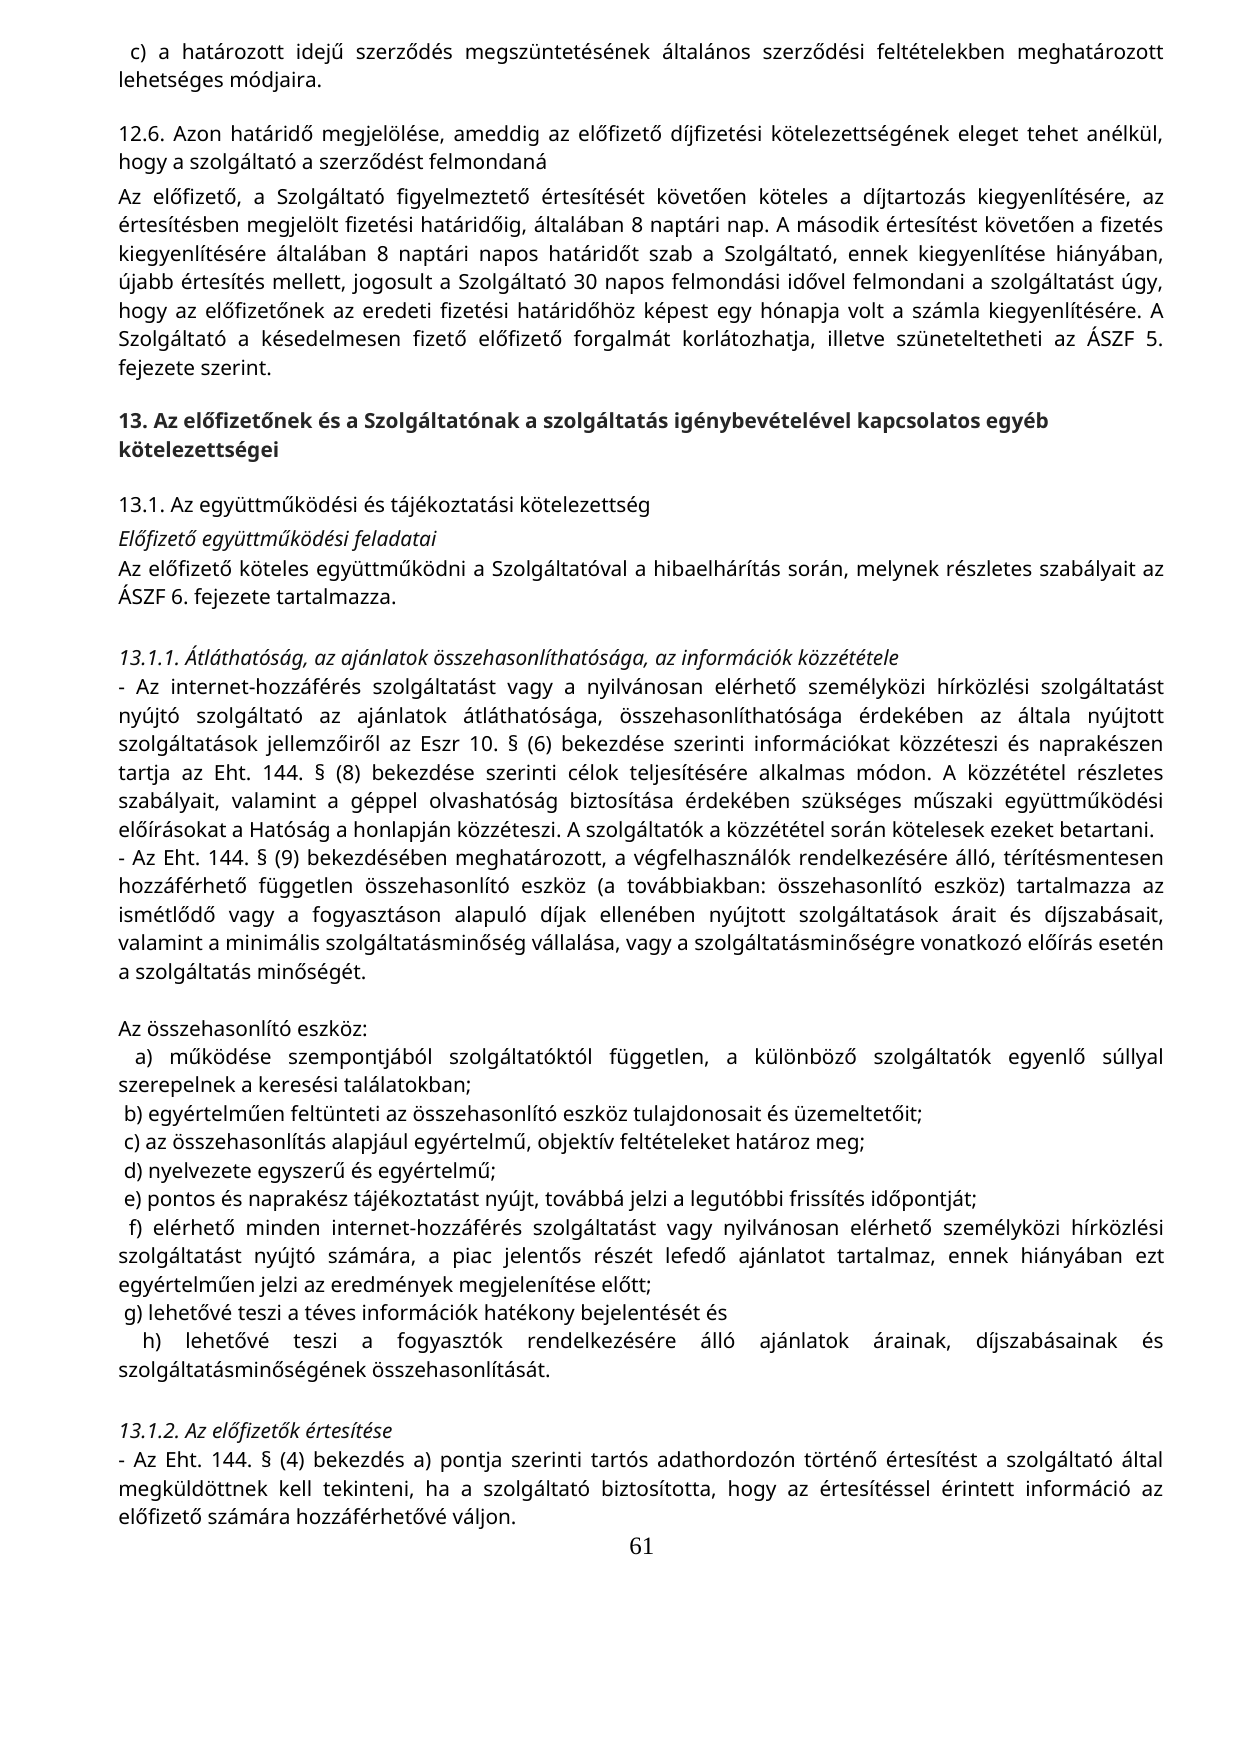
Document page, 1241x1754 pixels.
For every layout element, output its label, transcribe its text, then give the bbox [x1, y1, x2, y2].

text - Az internet-hozzáférés szolgáltatást vagy a nyilvánosan elérhető személyközi hírközlési szolgáltatást nyújtó szolgáltató az ajánlatok átláthatósága, összehasonlíthatósága érdekében az általa nyújtott szolgáltatások jellemzőiről az Eszr 10. § (6) bekezdése szerinti információkat közzéteszi és naprakészen tartja az Eht. 144. § (8) bekezdése szerinti célok teljesítésére alkalmas módon. A közzététel részletes szabályait, valamint a géppel olvashatóság biztosítása érdekében szükséges műszaki együttműködési előírásokat a Hatóság a honlapján közzéteszi. A szolgáltatók a közzététel során kötelesek ezeket betartani. [118, 672, 1165, 843]
text c) a határozott idejű szerződés megszüntetésének általános szerződési feltételekben meghatározott lehetséges módjaira. [118, 37, 1165, 94]
text a) működése szempontjából szolgáltatóktól független, a különböző szolgáltatók egyenlő súllyal szerepelnek a keresési találatokban; [118, 1042, 1165, 1099]
text Az összehasonlító eszköz: [118, 1014, 1165, 1042]
subtitle 13.1.2. Az előfizetők értesítése [118, 1416, 1165, 1444]
text Az előfizető, a Szolgáltató figyelmeztető értesítését követően köteles a díjtartozás kiegyenlítésére, az értesítésben megjelölt fizetési határidőig, általában 8 naptári nap. A második értesítést követően a fizetés kiegyenlítésére általában 8 naptári napos határidőt szab a Szolgáltató, ennek kiegyenlítése hiányában, újabb értesítés mellett, jogosult a Szolgáltató 30 napos felmondási idővel felmondani a szolgáltatást úgy, hogy az előfizetőnek az eredeti fizetési határidőhöz képest egy hónapja volt a számla kiegyenlítésére. A Szolgáltató a késedelmesen fizető előfizető forgalmát korlátozhatja, illetve szüneteltetheti az ÁSZF 5. fejezete szerint. [118, 182, 1165, 381]
text h) lehetővé teszi a fogyasztók rendelkezésére álló ajánlatok árainak, díjszabásainak és szolgáltatásminőségének összehasonlítását. [118, 1327, 1165, 1383]
text g) lehetővé teszi a téves információk hatékony bejelentését és [118, 1298, 1165, 1327]
subtitle 13.1.1. Átláthatóság, az ajánlatok összehasonlíthatósága, az információk közzététele [118, 643, 1165, 672]
subtitle 13. Az előfizetőnek és a Szolgáltatónak a szolgáltatás igénybevételével kapcsolatos egyéb kötelezettségei [118, 406, 1165, 464]
subtitle 12.6. Azon határidő megjelölése, ameddig az előfizető díjfizetési kötelezettségének eleget tehet anélkül, hogy a szolgáltató a szerződést felmondaná [118, 119, 1165, 176]
subtitle 13.1. Az együttműködési és tájékoztatási kötelezettség [118, 490, 1165, 518]
text Az előfizető köteles együttműködni a Szolgáltatóval a hibaelhárítás során, melynek részletes szabályait az ÁSZF 6. fejezete tartalmazza. [118, 554, 1165, 611]
text e) pontos és naprakész tájékoztatást nyújt, továbbá jelzi a legutóbbi frissítés időpontját; [118, 1184, 1165, 1213]
text f) elérhető minden internet-hozzáférés szolgáltatást vagy nyilvánosan elérhető személyközi hírközlési szolgáltatást nyújtó számára, a piac jelentős részét lefedő ajánlatot tartalmaz, ennek hiányában ezt egyértelműen jelzi az eredmények megjelenítése előtt; [118, 1213, 1165, 1298]
text b) egyértelműen feltünteti az összehasonlító eszköz tulajdonosait és üzemeltetőit; [118, 1099, 1165, 1127]
text d) nyelvezete egyszerű és egyértelmű; [118, 1156, 1165, 1184]
text c) az összehasonlítás alapjául egyértelmű, objektív feltételeket határoz meg; [118, 1127, 1165, 1156]
text - Az Eht. 144. § (4) bekezdés a) pontja szerinti tartós adathordozón történő értesítést a szolgáltató által megküldöttnek kell tekinteni, ha a szolgáltató biztosította, hogy az értesítéssel érintett információ az előfizető számára hozzáférhetővé váljon. [118, 1445, 1165, 1531]
subtitle Előfizető együttműködési feladatai [118, 524, 1165, 553]
text - Az Eht. 144. § (9) bekezdésében meghatározott, a végfelhasználók rendelkezésére álló, térítésmentesen hozzáférhető független összehasonlító eszköz (a továbbiakban: összehasonlító eszköz) tartalmazza az ismétlődő vagy a fogyasztáson alapuló díjak ellenében nyújtott szolgáltatások árait és díjszabásait, valamint a minimális szolgáltatásminőség vállalása, vagy a szolgáltatásminőségre vonatkozó előírás esetén a szolgáltatás minőségét. [118, 843, 1165, 985]
